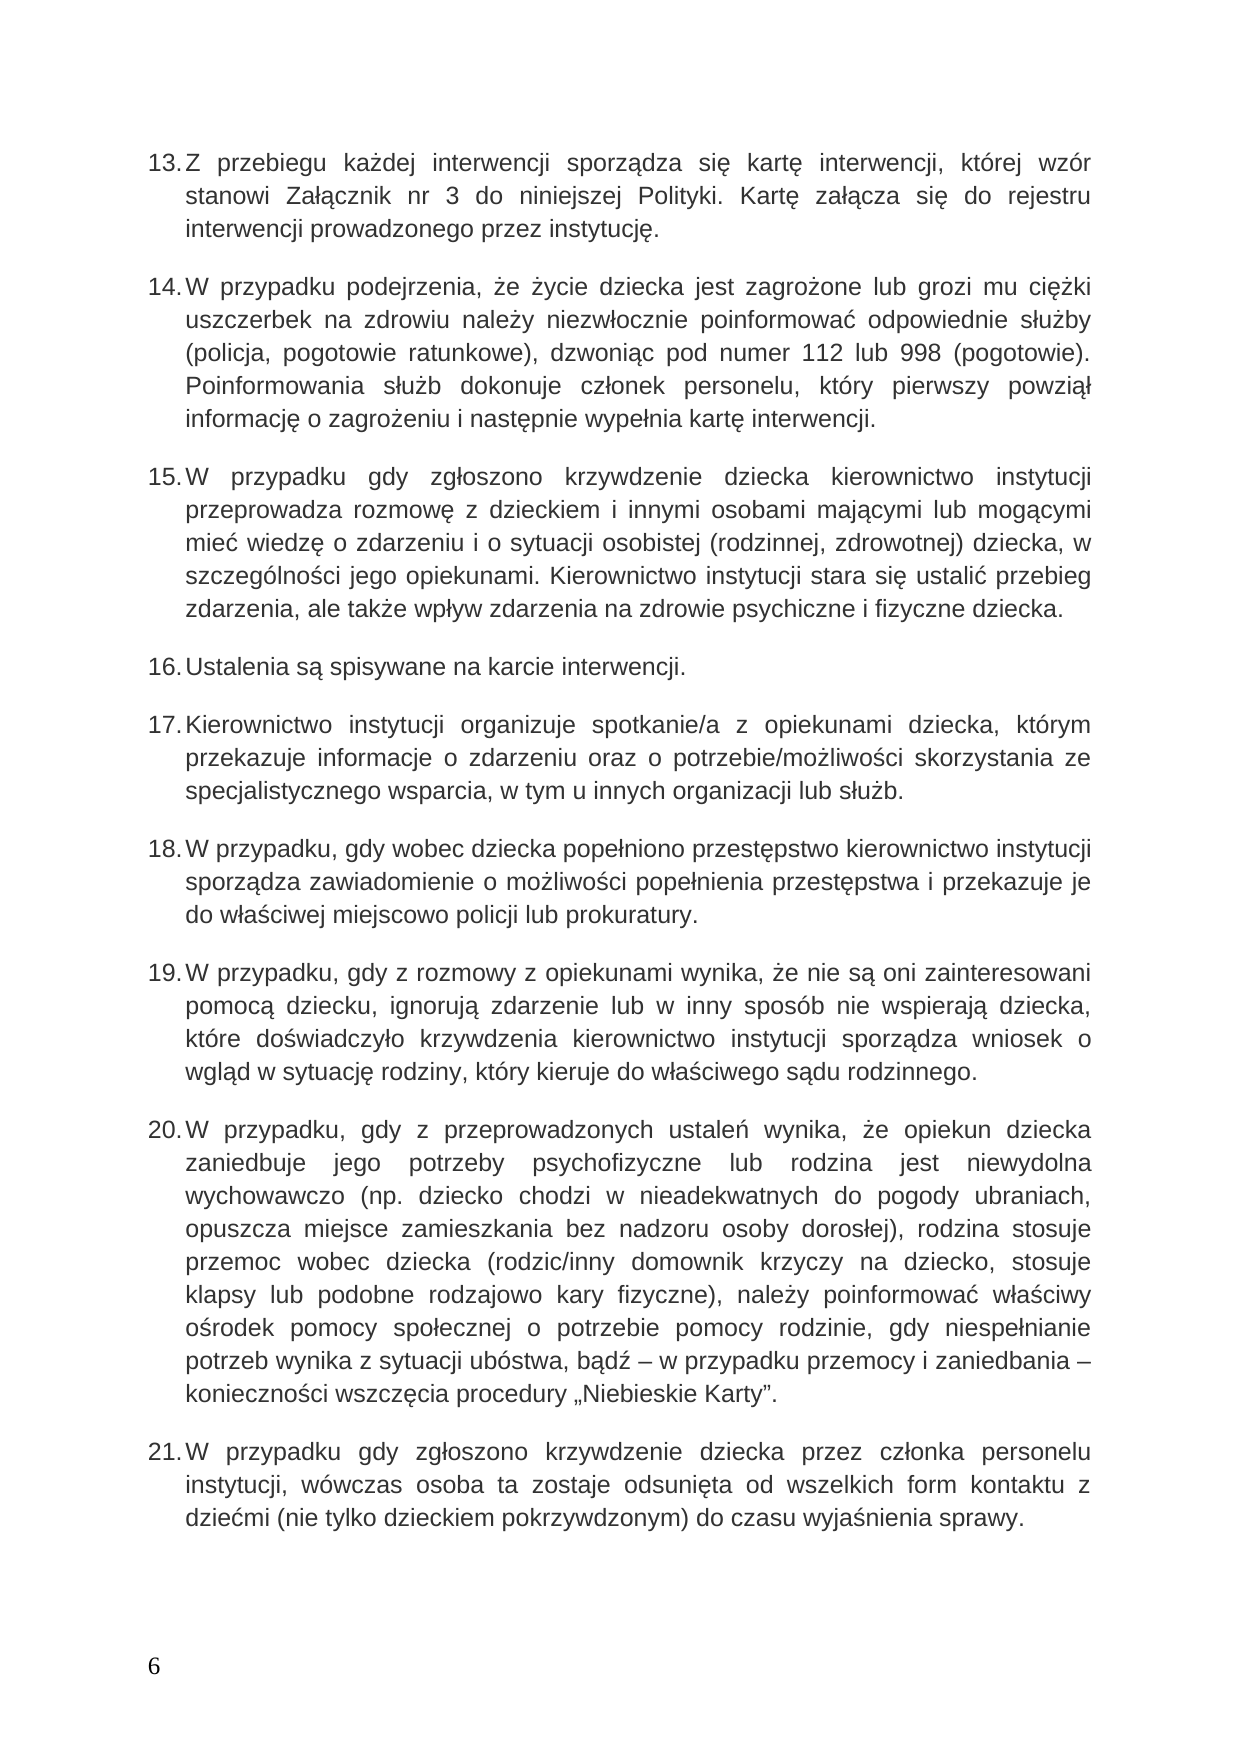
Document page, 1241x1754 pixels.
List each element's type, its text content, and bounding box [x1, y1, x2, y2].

list W przypadku gdy zgłoszono krzywdzenie dziecka kierownictwo instytucji przeprowadza rozmowę z dzieckiem i innymi osobami mającymi lub mogącymi mieć wiedzę o zdarzeniu i o sytuacji osobistej (rodzinnej, zdrowotnej) dziecka, w szczególności jego opiekunami. Kierownictwo instytucji stara się ustalić przebieg zdarzenia, ale także wpływ zdarzenia na zdrowie psychiczne i fizyczne dziecka. [148, 462, 1093, 623]
list Ustalenia są spisywane na karcie interwencji. [148, 652, 1093, 681]
list W przypadku gdy zgłoszono krzywdzenie dziecka przez członka personelu instytucji, wówczas osoba ta zostaje odsunięta od wszelkich form kontaktu z dziećmi (nie tylko dzieckiem pokrzywdzonym) do czasu wyjaśnienia sprawy. [148, 1437, 1093, 1532]
list Kierownictwo instytucji organizuje spotkanie/a z opiekunami dziecka, którym przekazuje informacje o zdarzeniu oraz o potrzebie/możliwości skorzystania ze specjalistycznego wsparcia, w tym u innych organizacji lub służb. [148, 710, 1093, 805]
list Z przebiegu każdej interwencji sporządza się kartę interwencji, której wzór stanowi Załącznik nr 3 do niniejszej Polityki. Kartę załącza się do rejestru interwencji prowadzonego przez instytucję. [148, 148, 1093, 242]
list W przypadku, gdy z przeprowadzonych ustaleń wynika, że opiekun dziecka zaniedbuje jego potrzeby psychofizyczne lub rodzina jest niewydolna wychowawczo (np. dziecko chodzi w nieadekwatnych do pogody ubraniach, opuszcza miejsce zamieszkania bez nadzoru osoby dorosłej), rodzina stosuje przemoc wobec dziecka (rodzic/inny domownik krzyczy na dziecko, stosuje klapsy lub podobne rodzajowo kary fizyczne), należy poinformować właściwy ośrodek pomocy społecznej o potrzebie pomocy rodzinie, gdy niespełnianie potrzeb wynika z sytuacji ubóstwa, bądź – w przypadku przemocy i zaniedbania – konieczności wszczęcia procedury „Niebieskie Karty”. [148, 1115, 1093, 1408]
list W przypadku, gdy z rozmowy z opiekunami wynika, że nie są oni zainteresowani pomocą dziecku, ignorują zdarzenie lub w inny sposób nie wspierają dziecka, które doświadczyło krzywdzenia kierownictwo instytucji sporządza wniosek o wgląd w sytuację rodziny, który kieruje do właściwego sądu rodzinnego. [148, 958, 1093, 1086]
list W przypadku podejrzenia, że życie dziecka jest zagrożone lub grozi mu ciężki uszczerbek na zdrowiu należy niezwłocznie poinformować odpowiednie służby (policja, pogotowie ratunkowe), dzwoniąc pod numer 112 lub 998 (pogotowie). Poinformowania służb dokonuje członek personelu, który pierwszy powziął informację o zagrożeniu i następnie wypełnia kartę interwencji. [148, 272, 1093, 432]
list W przypadku, gdy wobec dziecka popełniono przestępstwo kierownictwo instytucji sporządza zawiadomienie o możliwości popełnienia przestępstwa i przekazuje je do właściwej miejscowo policji lub prokuratury. [148, 834, 1093, 929]
